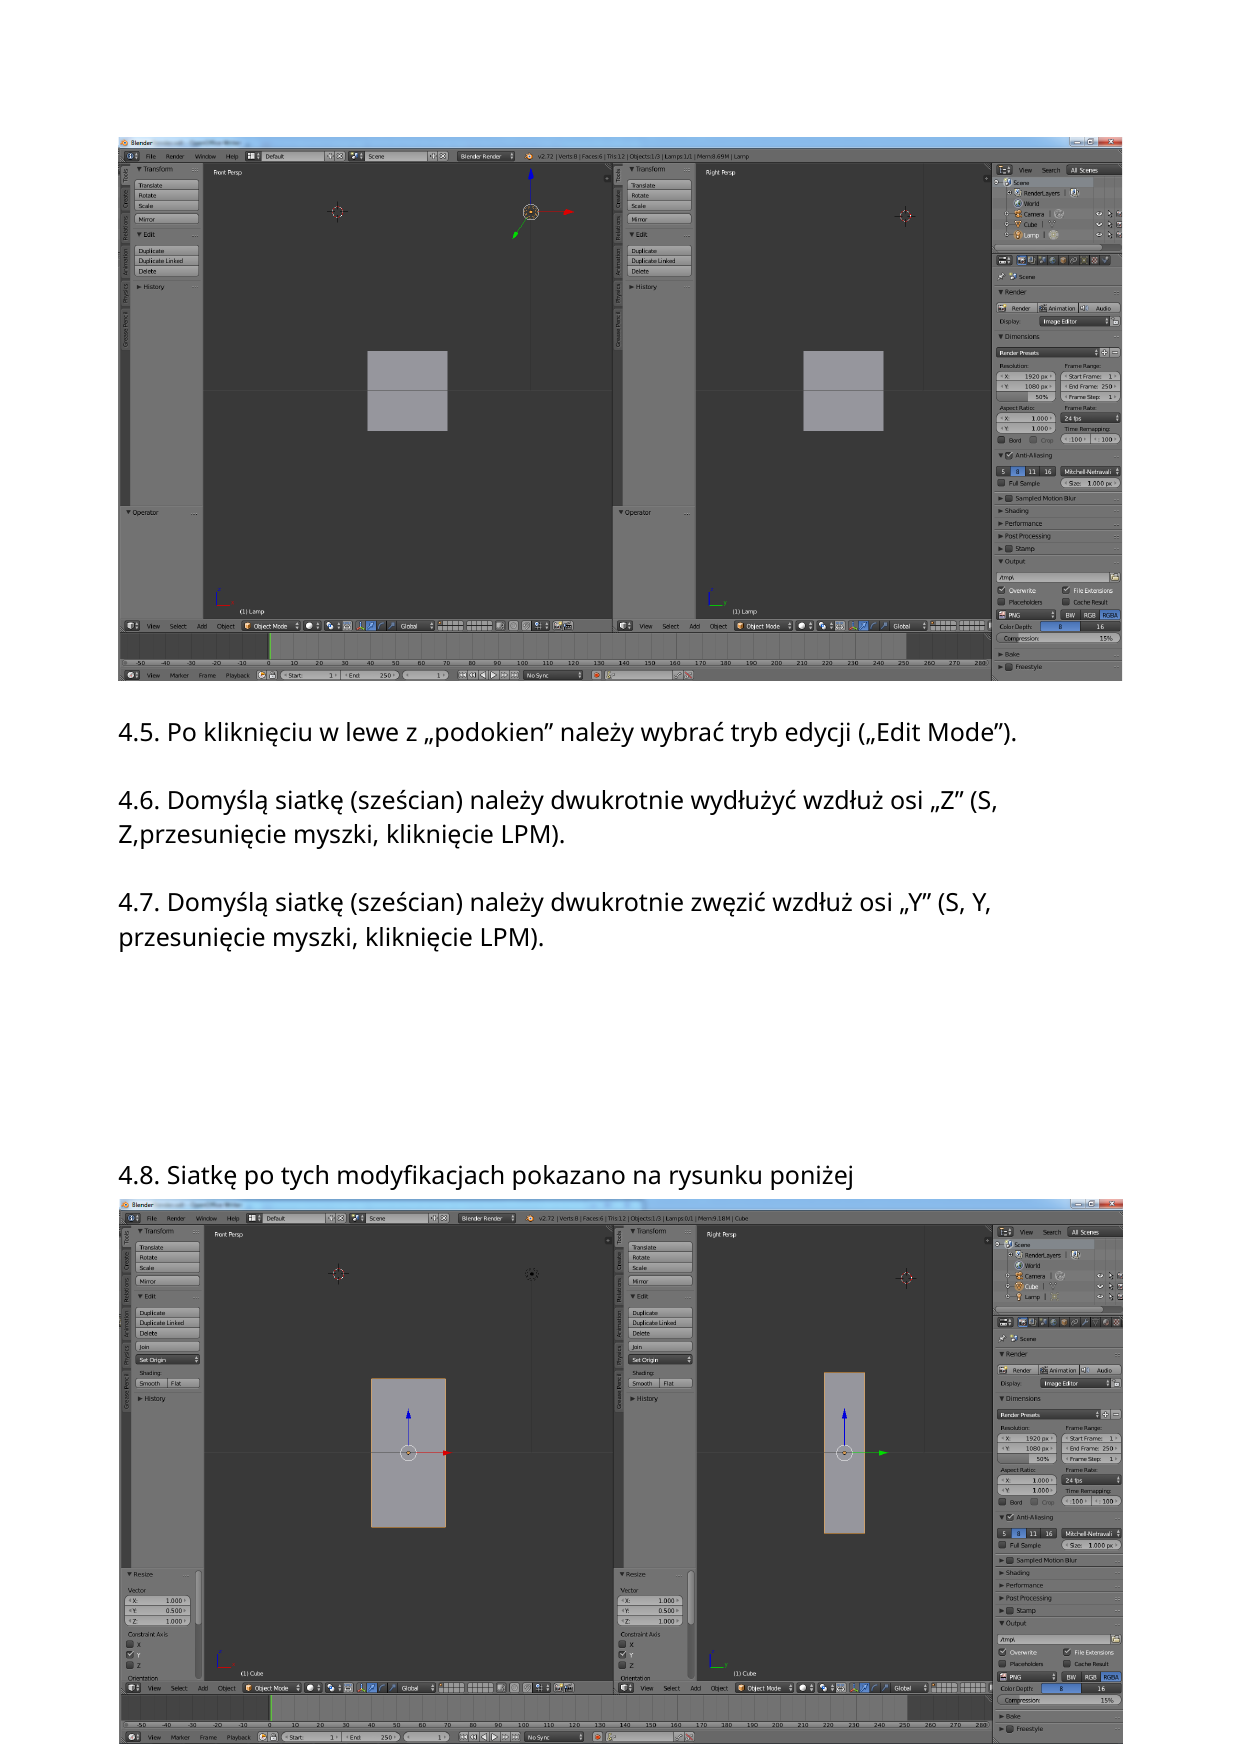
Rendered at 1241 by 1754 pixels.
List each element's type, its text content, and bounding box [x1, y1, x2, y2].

picture [118, 137, 1123, 681]
text 4.6. Domyślą siatkę (sześcian) należy dwukrotnie wydłużyć wzdłuż osi „Z” (S, Z,przesunięcie myszki, kliknięcie LPM). [118, 783, 1122, 885]
picture [119, 1199, 1123, 1744]
text 4.7. Domyślą siatkę (sześcian) należy dwukrotnie zwęzić wzdłuż osi „Y” (S, Y, przesunięcie myszki, kliknięcie LPM). [118, 885, 1122, 953]
text [118, 118, 1122, 137]
text 4.8. Siatkę po tych modyfikacjach pokazano na rysunku poniżej [118, 1158, 1122, 1192]
text 4.5. Po kliknięciu w lewe z „podokien” należy wybrać tryb edycji („Edit Mode”). [118, 681, 1122, 783]
